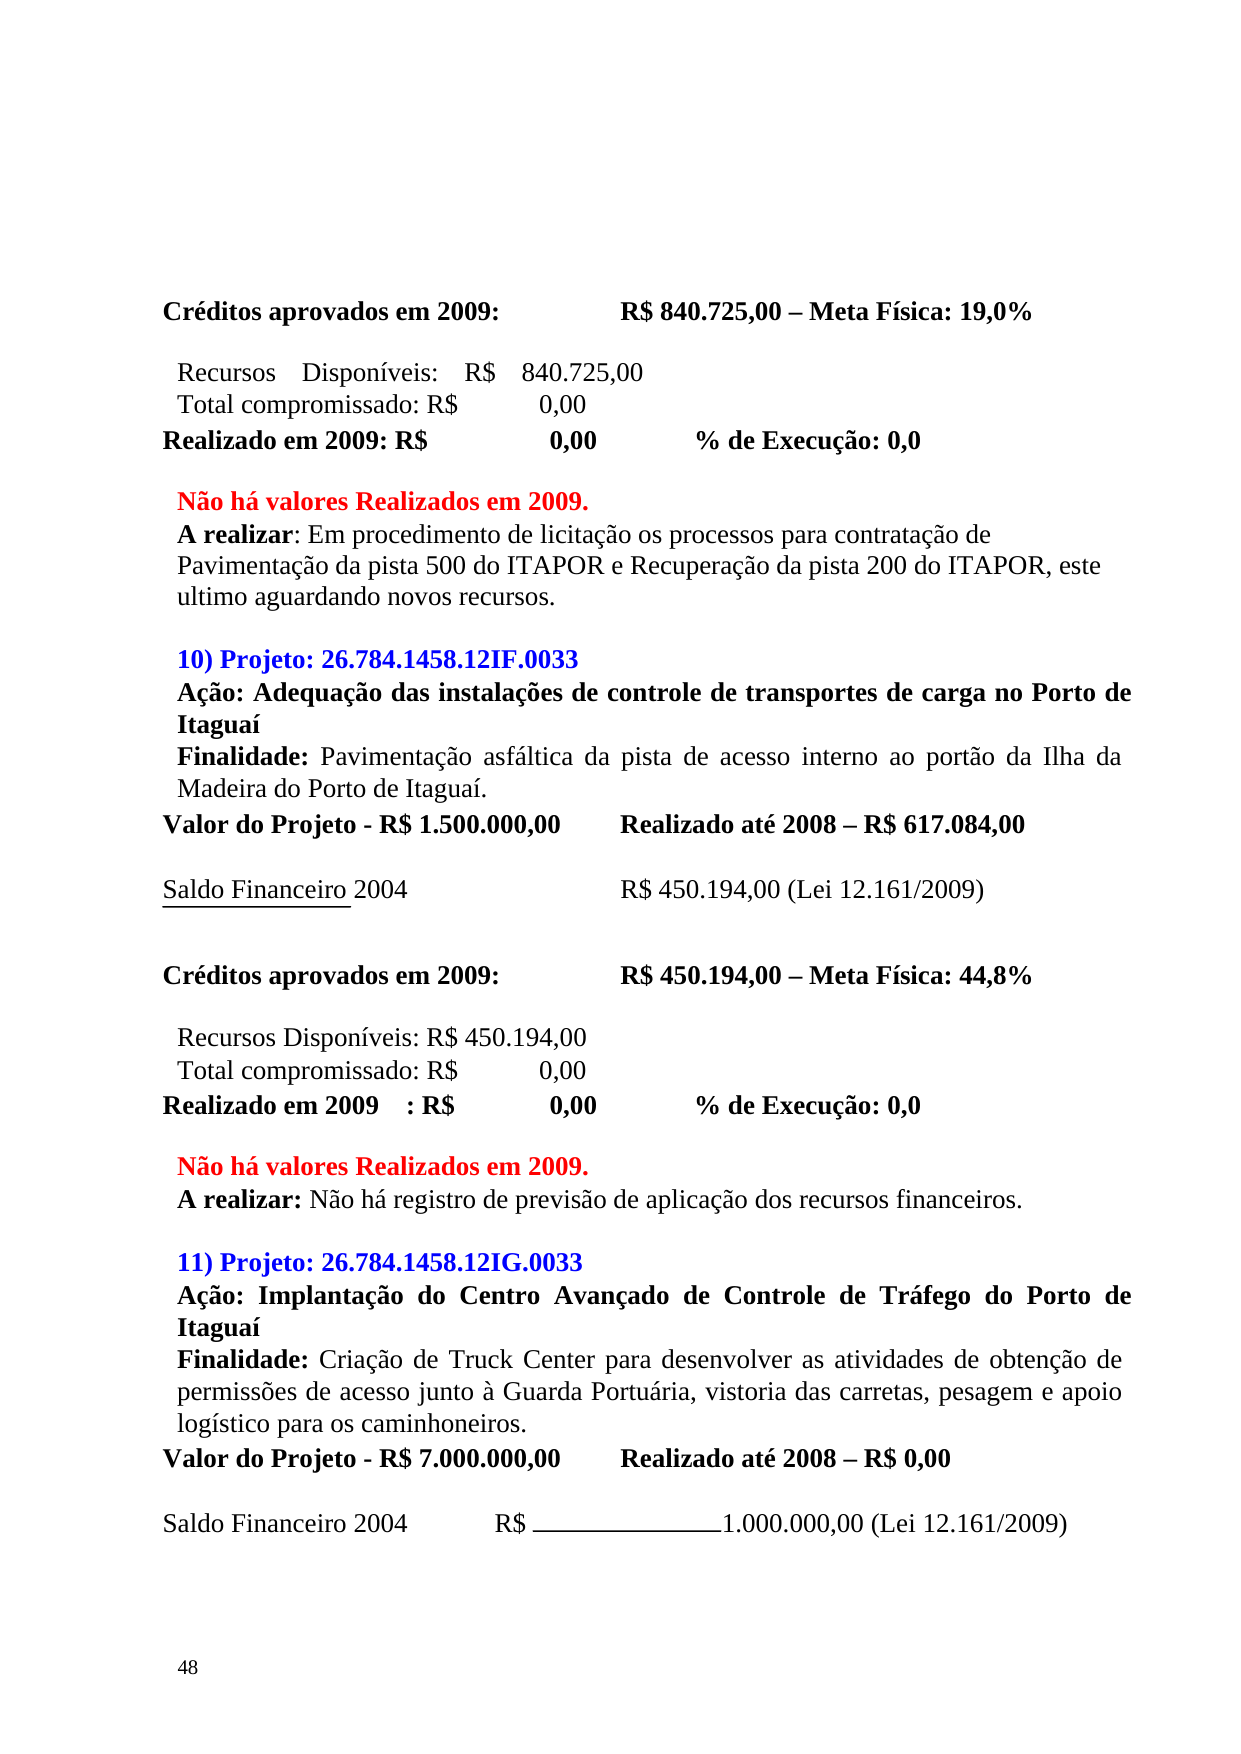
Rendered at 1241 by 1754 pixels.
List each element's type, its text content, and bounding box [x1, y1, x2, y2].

text Total compromissado: R$ 0,00 [177, 1054, 1123, 1085]
subtitle Créditos aprovados em 2009: R$ 450.194,00 – Meta Física: 44,8% [162, 959, 1142, 990]
subtitle Ação: Adequação das instalações de controle de transportes de carga no Porto de Itaguaí [177, 676, 1133, 739]
text Saldo Financeiro 2004 R$ 450.194,00 (Lei 12.161/2009) [162, 873, 1142, 904]
subtitle Valor do Projeto - R$ 1.500.000,00 Realizado até 2008 – R$ 617.084,00 [162, 808, 1142, 839]
subtitle Valor do Projeto - R$ 7.000.000,00 Realizado até 2008 – R$ 0,00 [162, 1442, 1142, 1473]
subtitle Realizado em 2009: R$ 0,00 % de Execução: 0,0 [162, 424, 1142, 455]
text Não há valores Realizados em 2009. [177, 485, 1142, 517]
text Recursos Disponíveis: R$ 840.725,00 Total compromissado: R$ 0,00 [177, 357, 644, 420]
subtitle Ação: Implantação do Centro Avançado de Controle de Tráfego do Porto de Itaguaí [177, 1279, 1133, 1342]
text Não há valores Realizados em 2009. [177, 1150, 1142, 1181]
text Recursos Disponíveis: R$ 450.194,00 [177, 1021, 1123, 1052]
subtitle Realizado em 2009 : R$ 0,00 % de Execução: 0,0 [162, 1089, 1142, 1120]
text Finalidade: Criação de Truck Center para desenvolver as atividades de obtenção de permissões de acesso junto à Guarda Portuária, vistoria das carretas, pesagem e apoio logístico para os caminhoneiros. [177, 1343, 1123, 1438]
text Finalidade: Pavimentação asfáltica da pista de acesso interno ao portão da Ilha da Madeira do Porto de Itaguaí. [177, 740, 1123, 803]
subtitle 11) Projeto: 26.784.1458.12IG.0033 [177, 1246, 1142, 1277]
subtitle 10) Projeto: 26.784.1458.12IF.0033 [177, 643, 1142, 674]
text A realizar: Em procedimento de licitação os processos para contratação de Pavimentação da pista 500 do ITAPOR e Recuperação da pista 200 do ITAPOR, este ultimo aguardando novos recursos. [177, 519, 1125, 611]
text Saldo Financeiro 2004 R$ 1.000.000,00 (Lei 12.161/2009) [162, 1507, 1142, 1538]
text A realizar: Não há registro de previsão de aplicação dos recursos financeiros. [177, 1183, 1123, 1214]
subtitle Créditos aprovados em 2009: R$ 840.725,00 – Meta Física: 19,0% [162, 295, 1142, 326]
